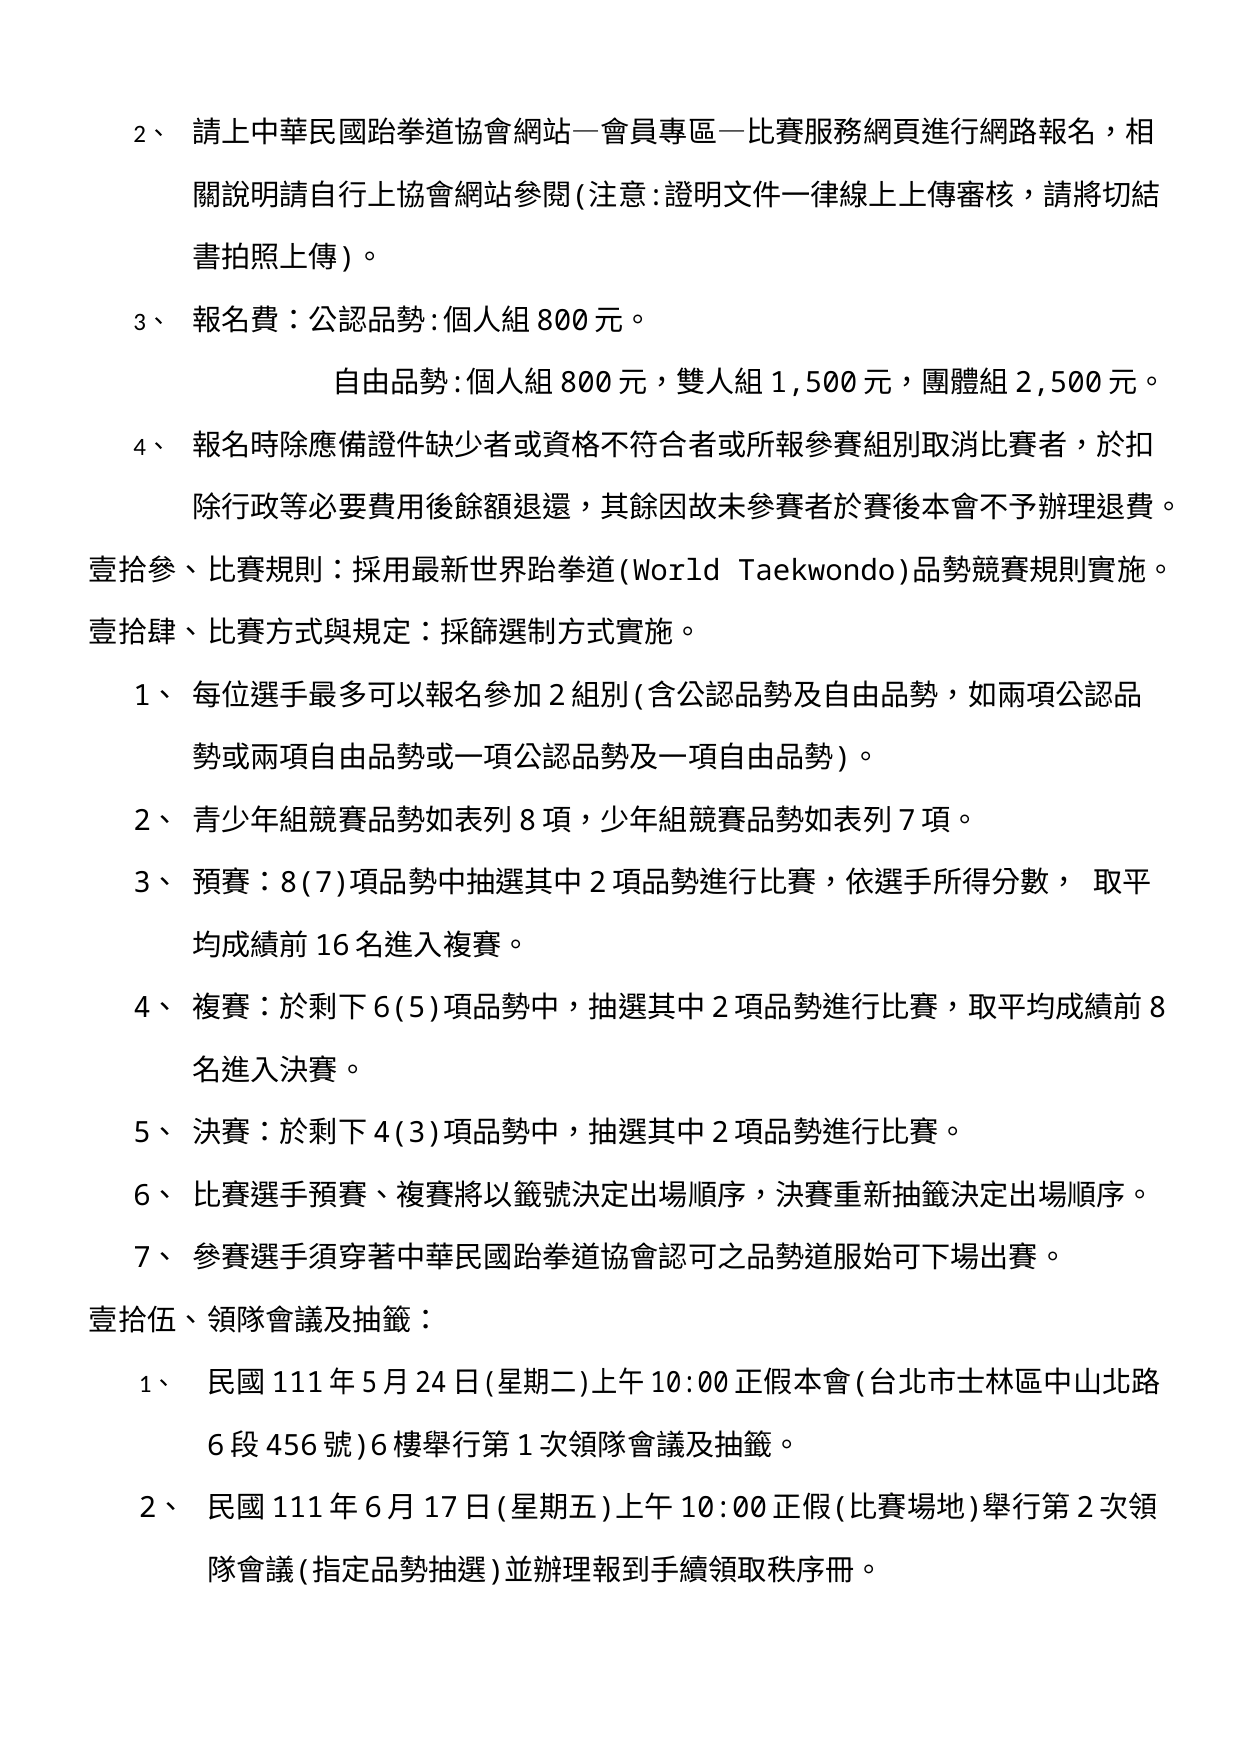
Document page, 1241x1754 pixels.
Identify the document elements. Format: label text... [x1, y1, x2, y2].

text 自由品勢:個人組800元，雙人組1,500元，團體組2,500元。 [192, 338, 1167, 401]
list 複賽：於剩下6(5)項品勢中，抽選其中2項品勢進行比賽，取平均成績前8名進入決賽。 [133, 963, 1167, 1088]
list 比賽規則：採用最新世界跆拳道(World Taekwondo)品勢競賽規則實施。 [89, 526, 1167, 588]
list 民國111年6月17日(星期五)上午10:00正假(比賽場地)舉行第2次領隊會議(指定品勢抽選)並辦理報到手續領取秩序冊。 [139, 1463, 1167, 1588]
list 請上中華民國跆拳道協會網站—會員專區—比賽服務網頁進行網路報名，相關說明請自行上協會網站參閱(注意:證明文件一律線上上傳審核，請將切結書拍照上傳)。 [133, 88, 1167, 276]
list 比賽方式與規定：採篩選制方式實施。 [89, 588, 1167, 651]
list 民國111年5月24日(星期二)上午10:00正假本會(台北市士林區中山北路6段456號)6樓舉行第1次領隊會議及抽籤。 [139, 1338, 1167, 1463]
list 決賽：於剩下4(3)項品勢中，抽選其中2項品勢進行比賽。 [133, 1088, 1167, 1151]
list 每位選手最多可以報名參加2組別(含公認品勢及自由品勢，如兩項公認品勢或兩項自由品勢或一項公認品勢及一項自由品勢)。 [133, 651, 1167, 776]
list 參賽選手須穿著中華民國跆拳道協會認可之品勢道服始可下場出賽。 [133, 1213, 1167, 1276]
list 預賽：8(7)項品勢中抽選其中2項品勢進行比賽，依選手所得分數， 取平均成績前16名進入複賽。 [133, 838, 1167, 963]
list 比賽選手預賽、複賽將以籤號決定出場順序，決賽重新抽籤決定出場順序。 [133, 1151, 1167, 1213]
list 報名時除應備證件缺少者或資格不符合者或所報參賽組別取消比賽者，於扣除行政等必要費用後餘額退還，其餘因故未參賽者於賽後本會不予辦理退費。 [133, 401, 1167, 526]
list 報名費：公認品勢:個人組800元。 [133, 276, 1167, 338]
list 青少年組競賽品勢如表列8項，少年組競賽品勢如表列7項。 [133, 776, 1167, 838]
list 領隊會議及抽籤： [89, 1276, 1167, 1338]
